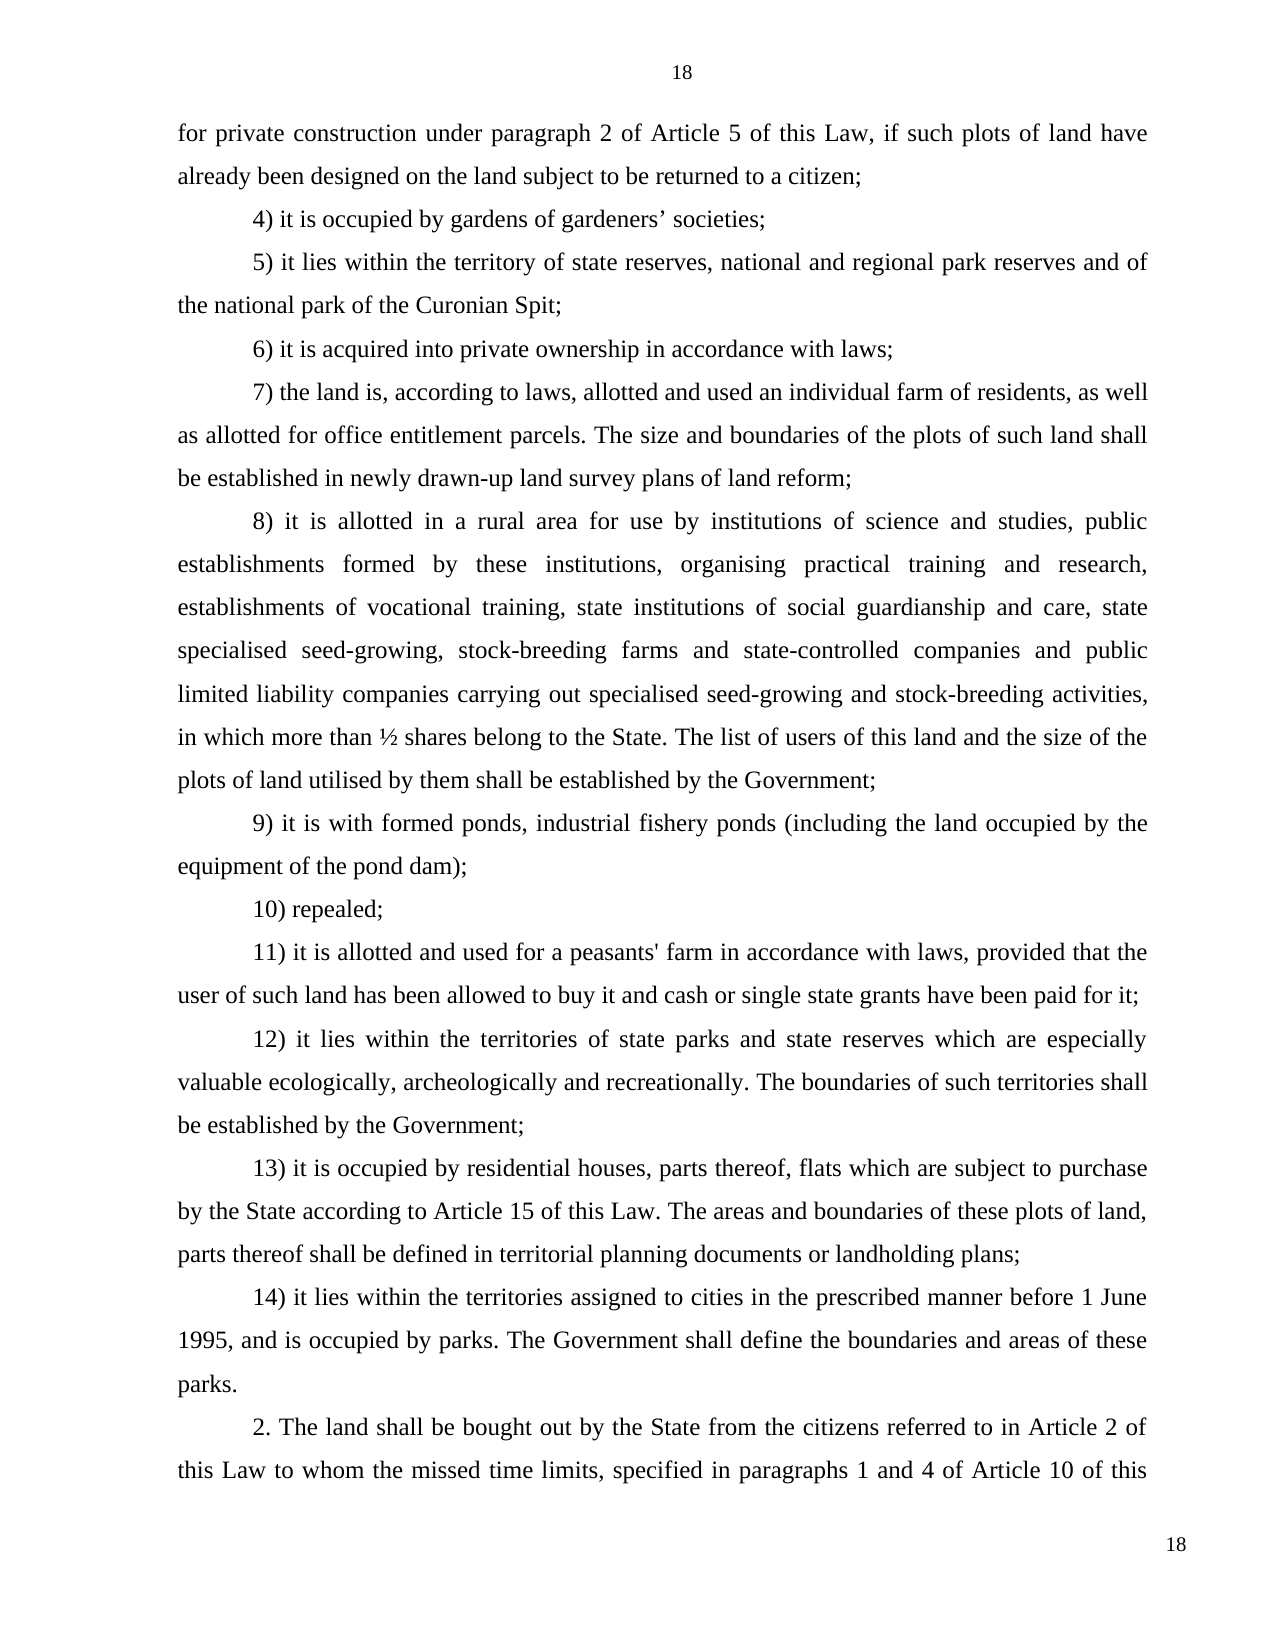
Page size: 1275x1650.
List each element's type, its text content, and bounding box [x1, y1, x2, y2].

text for private construction under paragraph 2 of Article 5 of this Law, if such plots of land have already been designed on the land subject to be returned to a citizen; [177, 118, 1149, 190]
text 7) the land is, according to laws, allotted and used an individual farm of residents, as well as allotted for office entitlement parcels. The size and boundaries of the plots of such land shall be established in newly drawn-up land survey plans of land reform; [177, 377, 1149, 492]
text 8) it is allotted in a rural area for use by institutions of science and studies, public establishments formed by these institutions, organising practical training and research, establishments of vocational training, state institutions of social guardianship and care, state specialised seed-growing, stock-breeding farms and state-controlled companies and public limited liability companies carrying out specialised seed-growing and stock-breeding activities, in which more than ½ shares belong to the State. The list of users of this land and the size of the plots of land utilised by them shall be established by the Government; [177, 506, 1149, 794]
text 9) it is with formed ponds, industrial fishery ponds (including the land occupied by the equipment of the pond dam); [177, 808, 1149, 880]
text 14) it lies within the territories assigned to cities in the prescribed manner before 1 June 1995, and is occupied by parks. The Government shall define the boundaries and areas of these parks. [177, 1282, 1149, 1397]
text 4) it is occupied by gardens of gardeners’ societies; [177, 204, 1149, 233]
text 2. The land shall be bought out by the State from the citizens referred to in Article 2 of this Law to whom the missed time limits, specified in paragraphs 1 and 4 of Article 10 of this [177, 1412, 1149, 1484]
text 13) it is occupied by residential houses, parts thereof, flats which are subject to purchase by the State according to Article 15 of this Law. The areas and boundaries of these plots of land, parts thereof shall be defined in territorial planning documents or landholding plans; [177, 1153, 1149, 1268]
text 5) it lies within the territory of state reserves, national and regional park reserves and of the national park of the Curonian Spit; [177, 247, 1149, 319]
text 6) it is acquired into private ownership in accordance with laws; [177, 334, 1149, 362]
text 10) repealed; [177, 894, 1149, 923]
text 12) it lies within the territories of state parks and state reserves which are especially valuable ecologically, archeologically and recreationally. The boundaries of such territories shall be established by the Government; [177, 1024, 1149, 1139]
text 11) it is allotted and used for a peasants' farm in accordance with laws, provided that the user of such land has been allowed to buy it and cash or single state grants have been paid for it; [177, 937, 1149, 1009]
